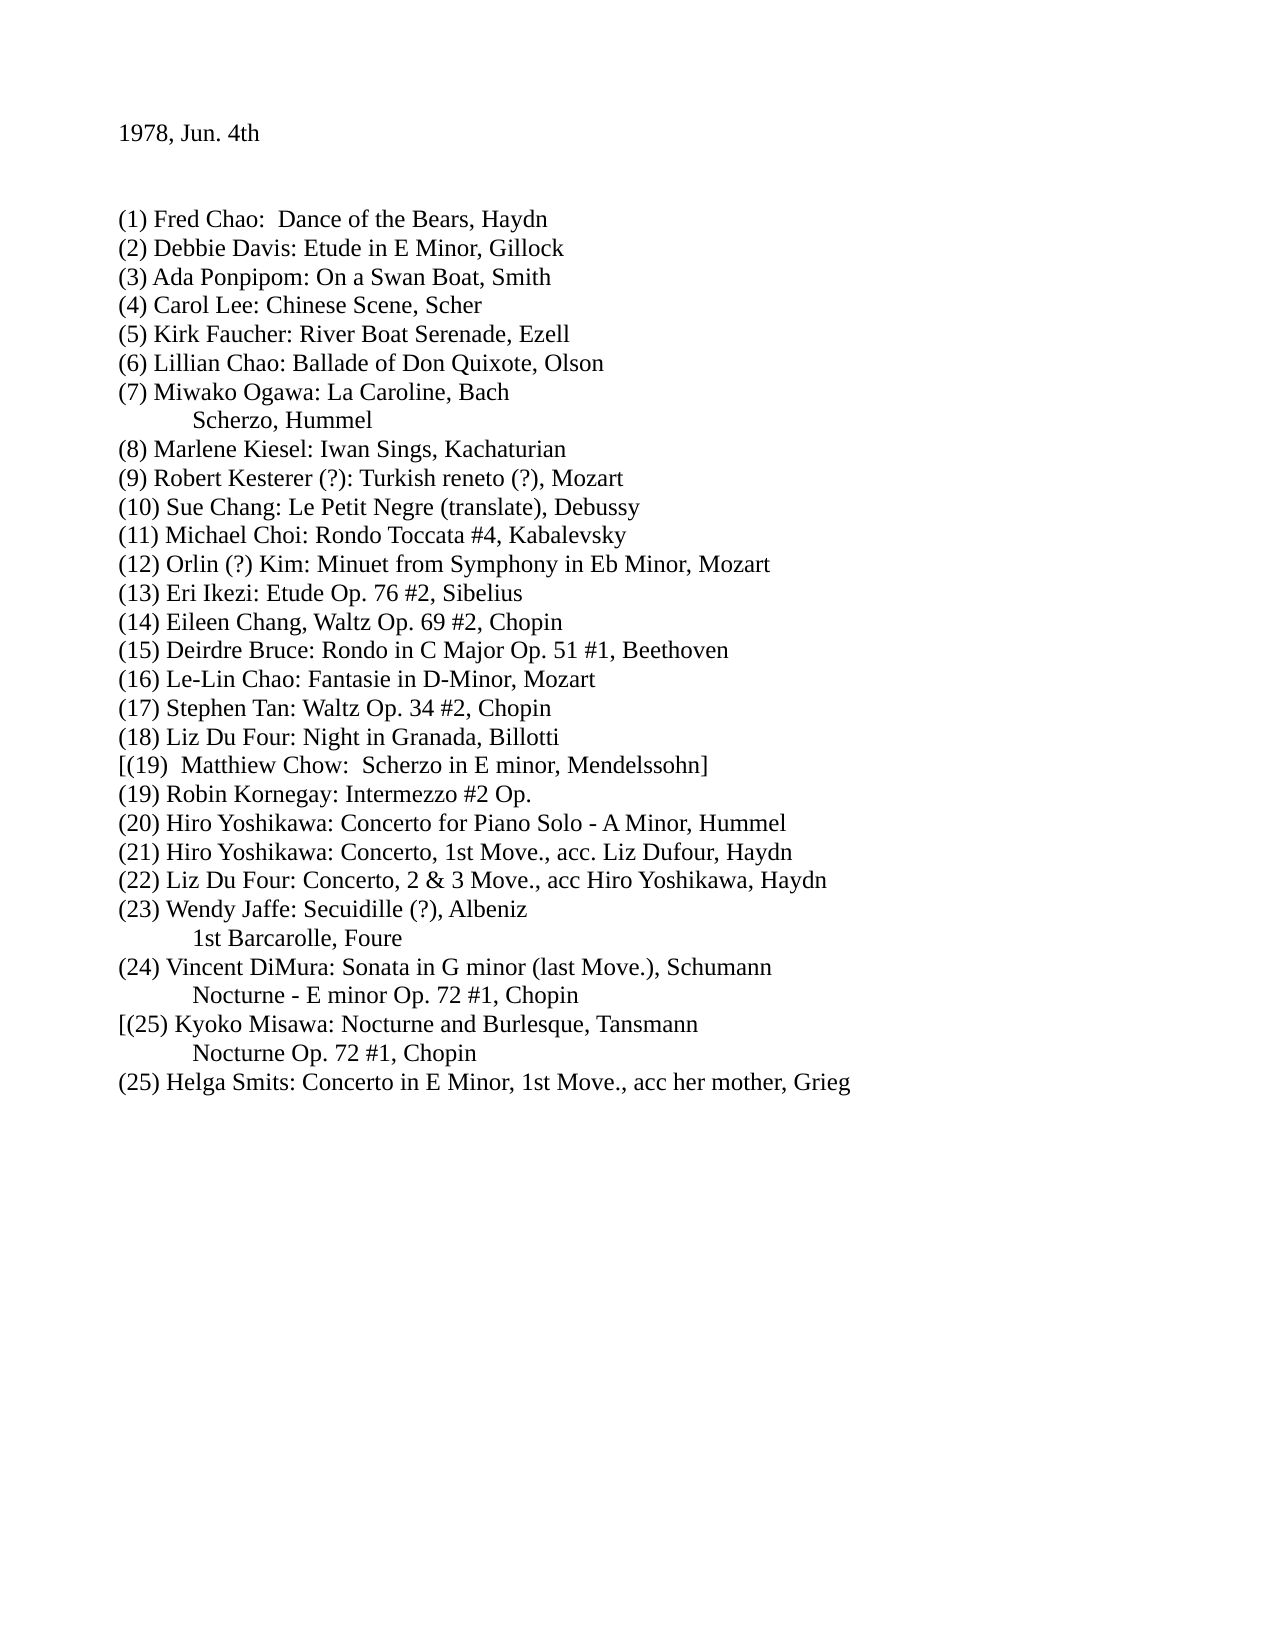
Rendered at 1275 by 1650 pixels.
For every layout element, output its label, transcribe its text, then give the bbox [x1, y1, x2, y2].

text (22) Liz Du Four: Concerto, 2 & 3 Move., acc Hiro Yoshikawa, Haydn [118, 866, 1157, 894]
text (7) Miwako Ogawa: La Caroline, Bach [118, 377, 1157, 406]
text (14) Eileen Chang, Waltz Op. 69 #2, Chopin [118, 607, 1157, 636]
text (24) Vincent DiMura: Sonata in G minor (last Move.), Schumann [118, 952, 1157, 981]
text (18) Liz Du Four: Night in Granada, Billotti [118, 722, 1157, 751]
text (17) Stephen Tan: Waltz Op. 34 #2, Chopin [118, 693, 1157, 722]
text (2) Debbie Davis: Etude in E Minor, Gillock [118, 233, 1157, 262]
text (3) Ada Ponpipom: On a Swan Boat, Smith [118, 262, 1157, 291]
text (6) Lillian Chao: Ballade of Don Quixote, Olson [118, 348, 1157, 377]
text (20) Hiro Yoshikawa: Concerto for Piano Solo - A Minor, Hummel [118, 808, 1157, 837]
text (25) Helga Smits: Concerto in E Minor, 1st Move., acc her mother, Grieg [118, 1067, 1157, 1096]
text (9) Robert Kesterer (?): Turkish reneto (?), Mozart [118, 463, 1157, 492]
text Nocturne - E minor Op. 72 #1, Chopin [118, 981, 1157, 1009]
text Nocturne Op. 72 #1, Chopin [118, 1038, 1157, 1067]
text (10) Sue Chang: Le Petit Negre (translate), Debussy [118, 492, 1157, 521]
text (1) Fred Chao: Dance of the Bears, Haydn [118, 204, 1157, 233]
text 1st Barcarolle, Foure [118, 923, 1157, 952]
text (21) Hiro Yoshikawa: Concerto, 1st Move., acc. Liz Dufour, Haydn [118, 837, 1157, 866]
text (23) Wendy Jaffe: Secuidille (?), Albeniz [118, 894, 1157, 923]
text (16) Le-Lin Chao: Fantasie in D-Minor, Mozart [118, 664, 1157, 693]
text Scherzo, Hummel [118, 406, 1157, 434]
text [(19) Matthiew Chow: Scherzo in E minor, Mendelssohn] [118, 751, 1157, 779]
text (8) Marlene Kiesel: Iwan Sings, Kachaturian [118, 434, 1157, 463]
text [(25) Kyoko Misawa: Nocturne and Burlesque, Tansmann [118, 1009, 1157, 1038]
text (4) Carol Lee: Chinese Scene, Scher [118, 291, 1157, 319]
text (19) Robin Kornegay: Intermezzo #2 Op. [118, 779, 1157, 808]
text (5) Kirk Faucher: River Boat Serenade, Ezell [118, 319, 1157, 348]
text (13) Eri Ikezi: Etude Op. 76 #2, Sibelius [118, 578, 1157, 607]
text (12) Orlin (?) Kim: Minuet from Symphony in Eb Minor, Mozart [118, 549, 1157, 578]
text (11) Michael Choi: Rondo Toccata #4, Kabalevsky [118, 521, 1157, 549]
text 1978, Jun. 4th [118, 118, 1157, 147]
text (15) Deirdre Bruce: Rondo in C Major Op. 51 #1, Beethoven [118, 636, 1157, 664]
